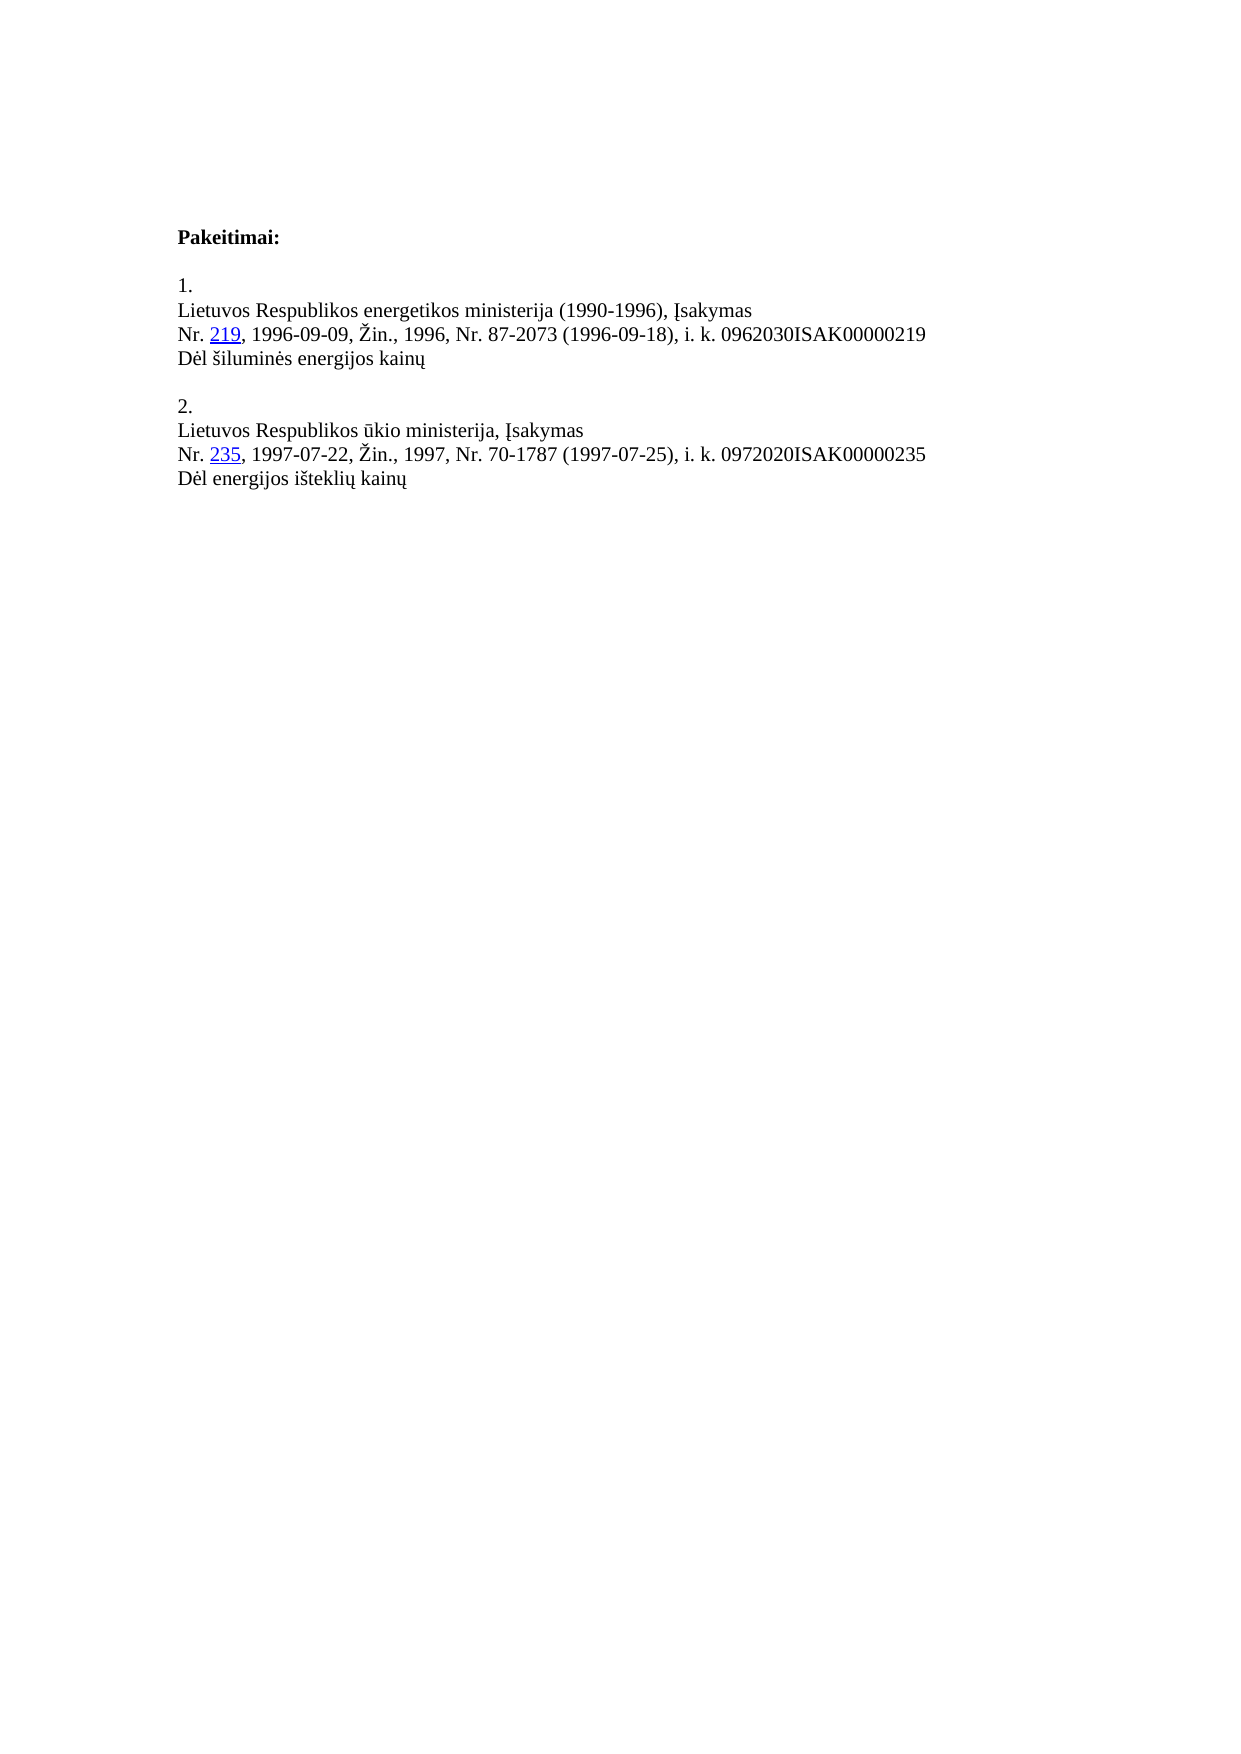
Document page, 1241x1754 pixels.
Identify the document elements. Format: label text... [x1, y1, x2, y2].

text Lietuvos Respublikos energetikos ministerija (1990-1996), Įsakymas [177, 297, 1181, 322]
text Lietuvos Respublikos ūkio ministerija, Įsakymas [177, 418, 1181, 442]
text Nr. 235, 1997-07-22, Žin., 1997, Nr. 70-1787 (1997-07-25), i. k. 0972020ISAK00000235 [177, 442, 1181, 466]
text Dėl energijos išteklių kainų [177, 466, 1181, 490]
text 2. [177, 394, 1181, 418]
text Pakeitimai: [177, 225, 1181, 249]
text Dėl šiluminės energijos kainų [177, 346, 1181, 370]
text Nr. 219, 1996-09-09, Žin., 1996, Nr. 87-2073 (1996-09-18), i. k. 0962030ISAK00000219 [177, 322, 1181, 346]
text 1. [177, 273, 1181, 297]
